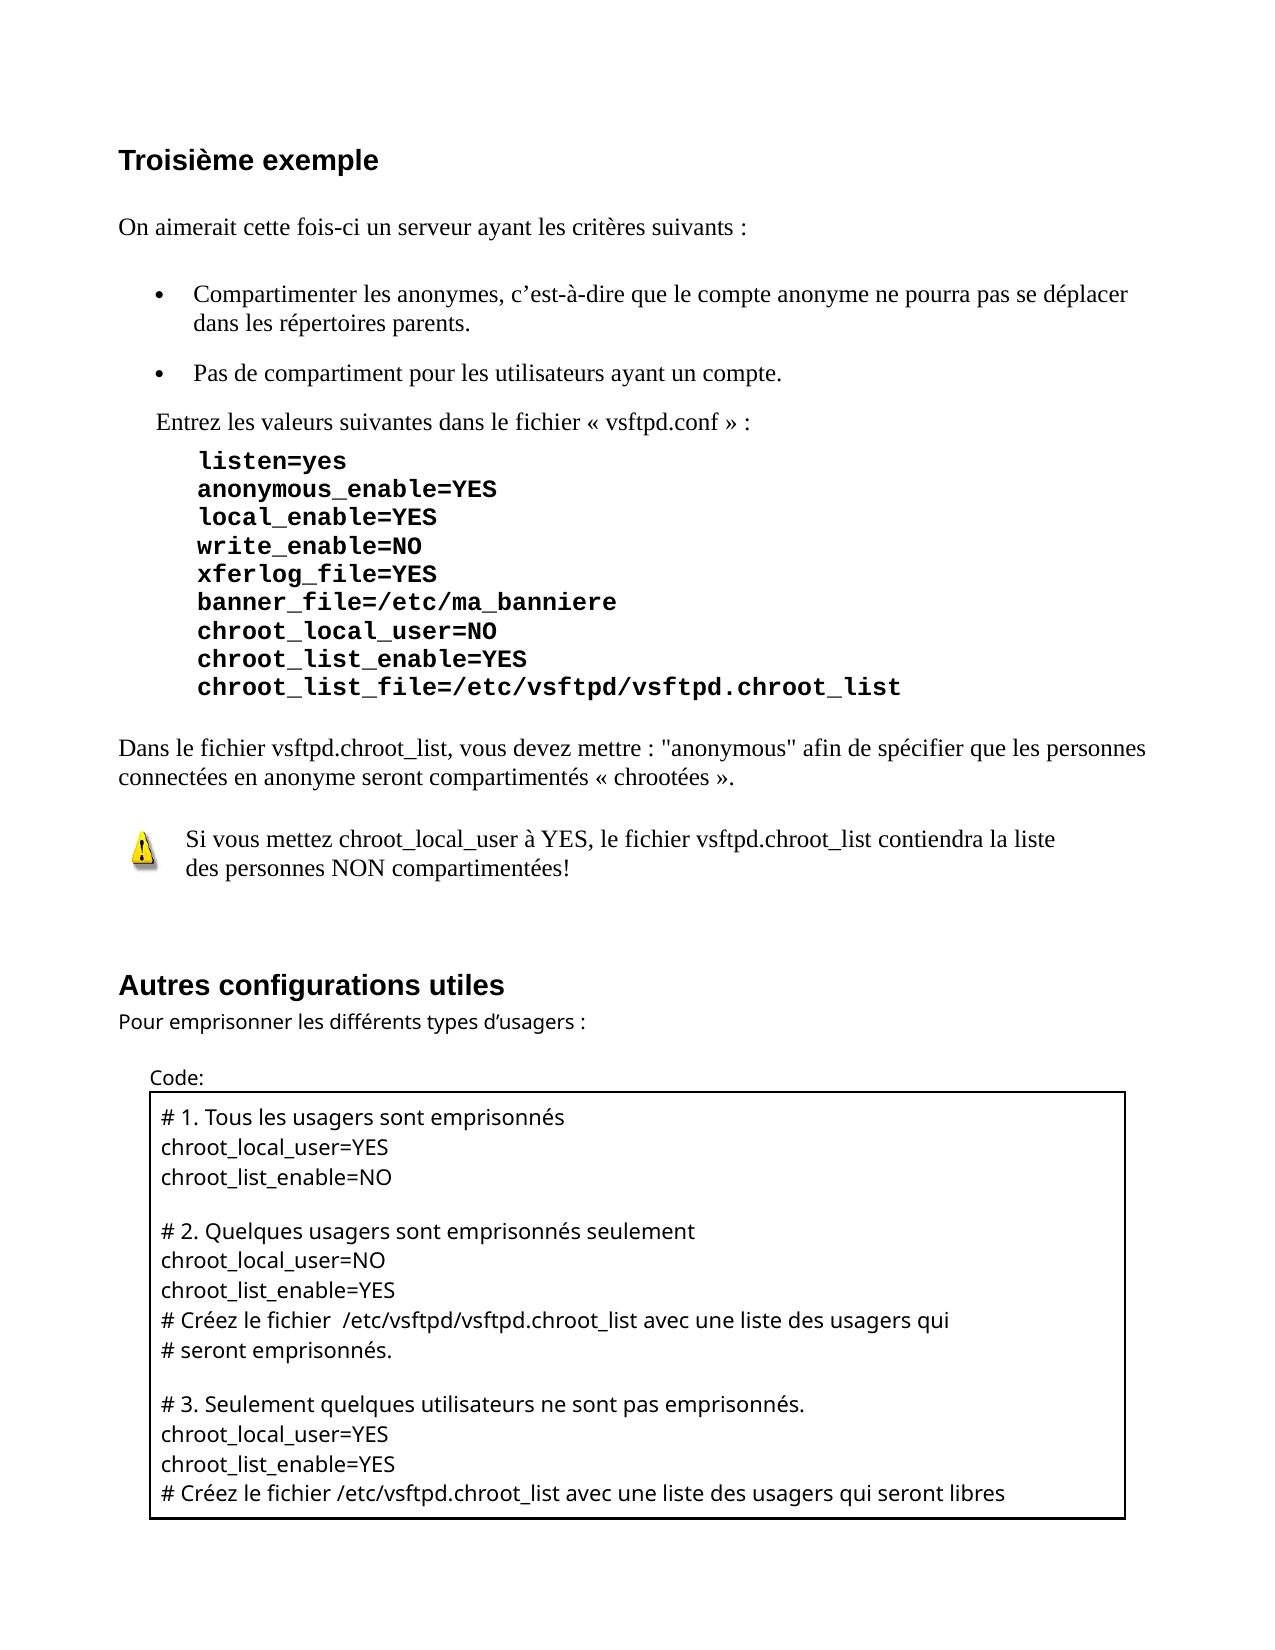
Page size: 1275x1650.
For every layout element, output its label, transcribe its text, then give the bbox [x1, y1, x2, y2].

text On aimerait cette fois-ci un serveur ayant les critères suivants : [118, 212, 1157, 240]
table_header Si vous mettez chroot_local_user à YES, le fichier vsftpd.chroot_list contiendra la liste des personnes NON compartimentées! [184, 820, 1083, 885]
text # 3. Seulement quelques utilisateurs ne sont pas emprisonnés. [151, 1378, 1124, 1407]
text chroot_local_user=YES [151, 1121, 1124, 1150]
table_header [114, 820, 184, 885]
table_header listen=yes anonymous_enable=YES local_enable=YES write_enable=NO xferlog_file=YES banner_file=/etc/ma_banniere chroot_local_user=NO chroot_list_enable=YES chroot_list_file=/etc/vsftpd/vsftpd.chroot_list [195, 447, 1080, 705]
picture [131, 830, 161, 875]
text # Créez le fichier /etc/vsftpd/vsftpd.chroot_list avec une liste des usagers qui [151, 1294, 1124, 1324]
text Entrez les valeurs suivantes dans le fichier « vsftpd.conf » : [156, 407, 1157, 436]
list Compartimenter les anonymes, c’est-à-dire que le compte anonyme ne pourra pas se déplacer dans les répertoires parents. [156, 279, 1157, 337]
text Pour emprisonner les différents types d’usagers : [118, 1008, 1157, 1035]
text # Créez le fichier /etc/vsftpd.chroot_list avec une liste des usagers qui seront libres [151, 1467, 1124, 1517]
text Dans le fichier vsftpd.chroot_list, vous devez mettre : "anonymous" afin de spécifier que les personnes connectées en anonyme seront compartimentés « chrootées ». [118, 733, 1157, 791]
text chroot_list_enable=YES [151, 1264, 1124, 1294]
text Code: [149, 1063, 1126, 1091]
text chroot_local_user=YES [151, 1407, 1124, 1437]
subtitle Troisième exemple [118, 143, 1157, 177]
text # 1. Tous les usagers sont emprisonnés [151, 1093, 1124, 1121]
text # 2. Quelques usagers sont emprisonnés seulement [151, 1204, 1124, 1234]
text chroot_list_enable=YES [151, 1437, 1124, 1467]
text chroot_local_user=NO [151, 1234, 1124, 1264]
text chroot_list_enable=NO [151, 1150, 1124, 1191]
text # seront emprisonnés. [151, 1324, 1124, 1365]
list Pas de compartiment pour les utilisateurs ayant un compte. [156, 358, 1157, 387]
subtitle Autres configurations utiles [118, 968, 1157, 1001]
